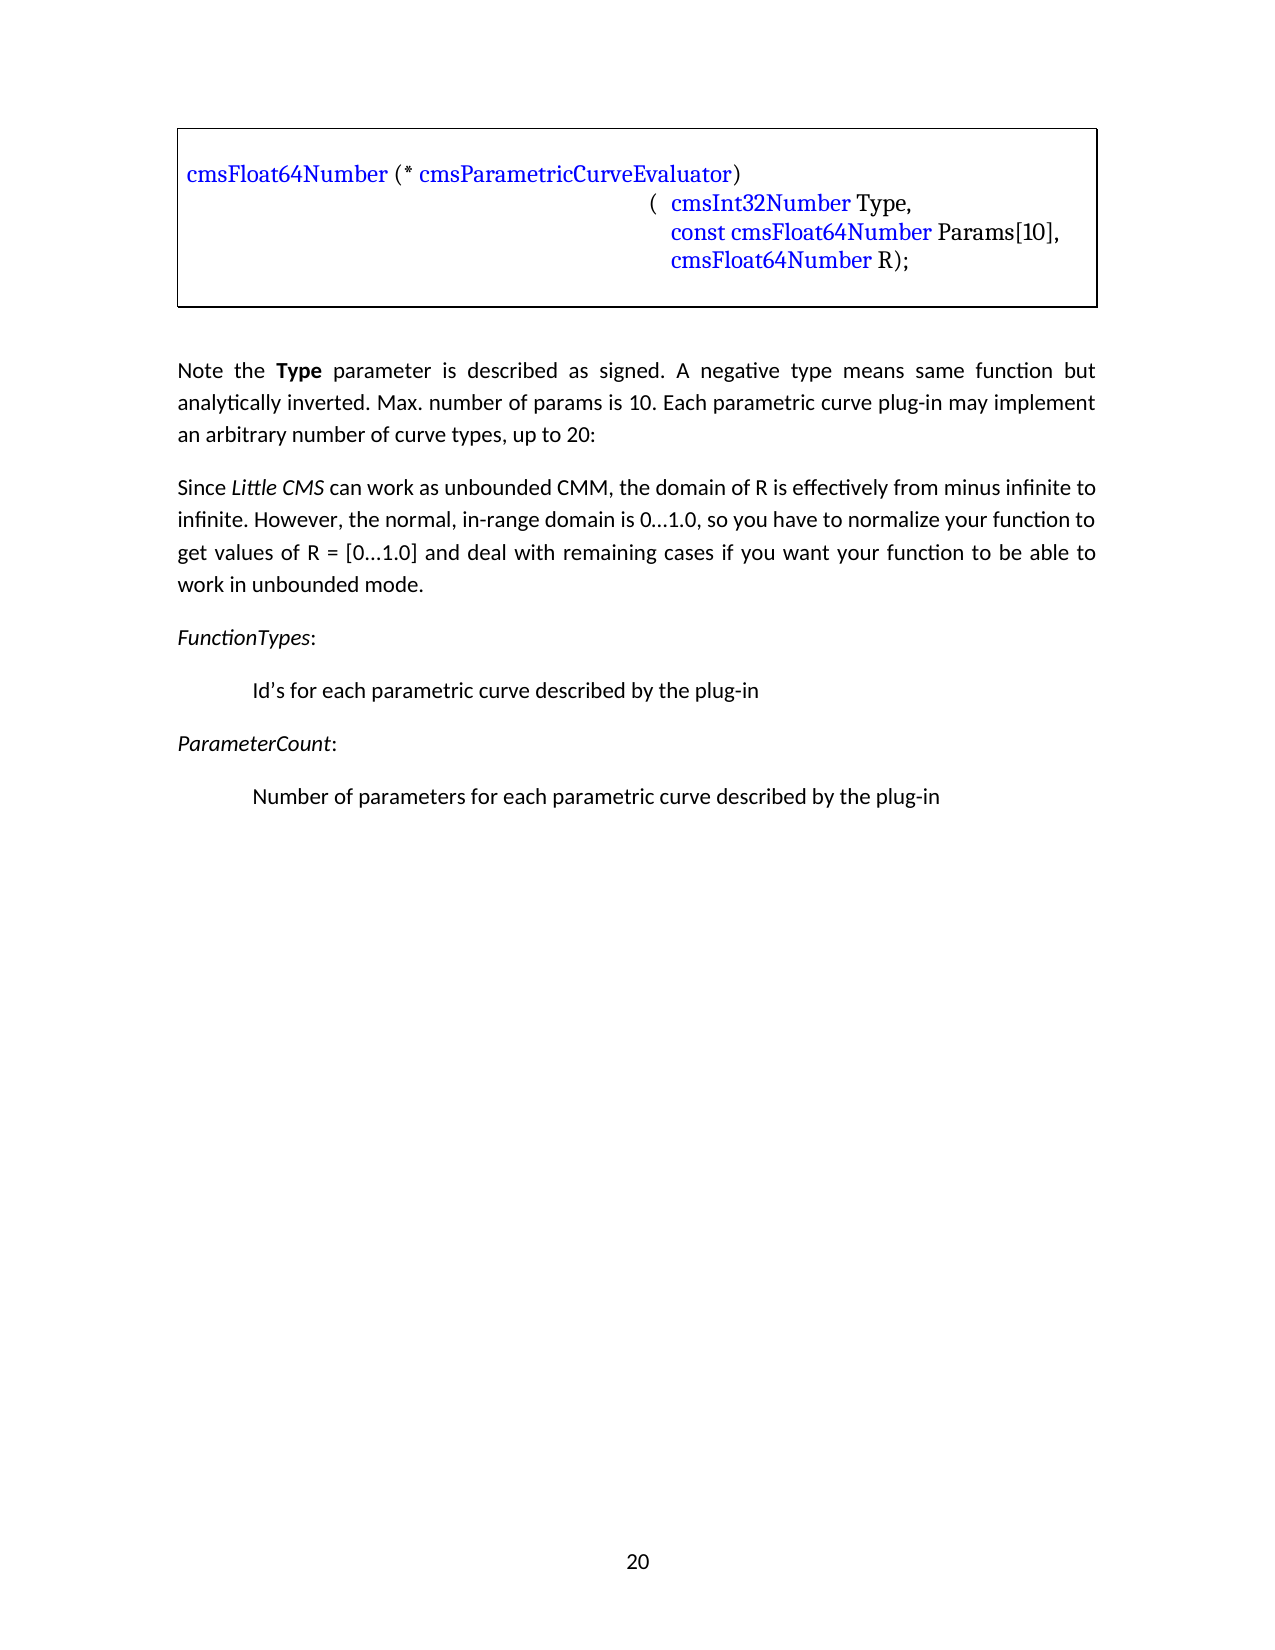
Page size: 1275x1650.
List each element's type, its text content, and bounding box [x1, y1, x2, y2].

text cmsFloat64Number R); [178, 243, 1096, 272]
text Since Little CMS can work as unbounded CMM, the domain of R is effectively from minus infinite to infinite. However, the normal, in-range domain is 0…1.0, so you have to normalize your function to get values of R = [0...1.0] and deal with remaining cases if you want your function to be able to work in unbounded mode. [177, 473, 1098, 598]
text Note the Type parameter is described as signed. A negative type means same function but analytically inverted. Max. number of params is 10. Each parametric curve plug-in may implement an arbitrary number of curve types, up to 20: [177, 356, 1098, 448]
text FunctionTypes: [177, 623, 1098, 651]
text cmsFloat64Number (* cmsParametricCurveEvaluator) [178, 157, 1096, 186]
text const cmsFloat64Number Params[10], [178, 214, 1096, 243]
text ( cmsInt32Number Type, [178, 186, 1096, 214]
text Number of parameters for each parametric curve described by the plug-in [177, 782, 1098, 810]
text Id’s for each parametric curve described by the plug-in [177, 676, 1098, 704]
text ParameterCount: [177, 729, 1098, 757]
